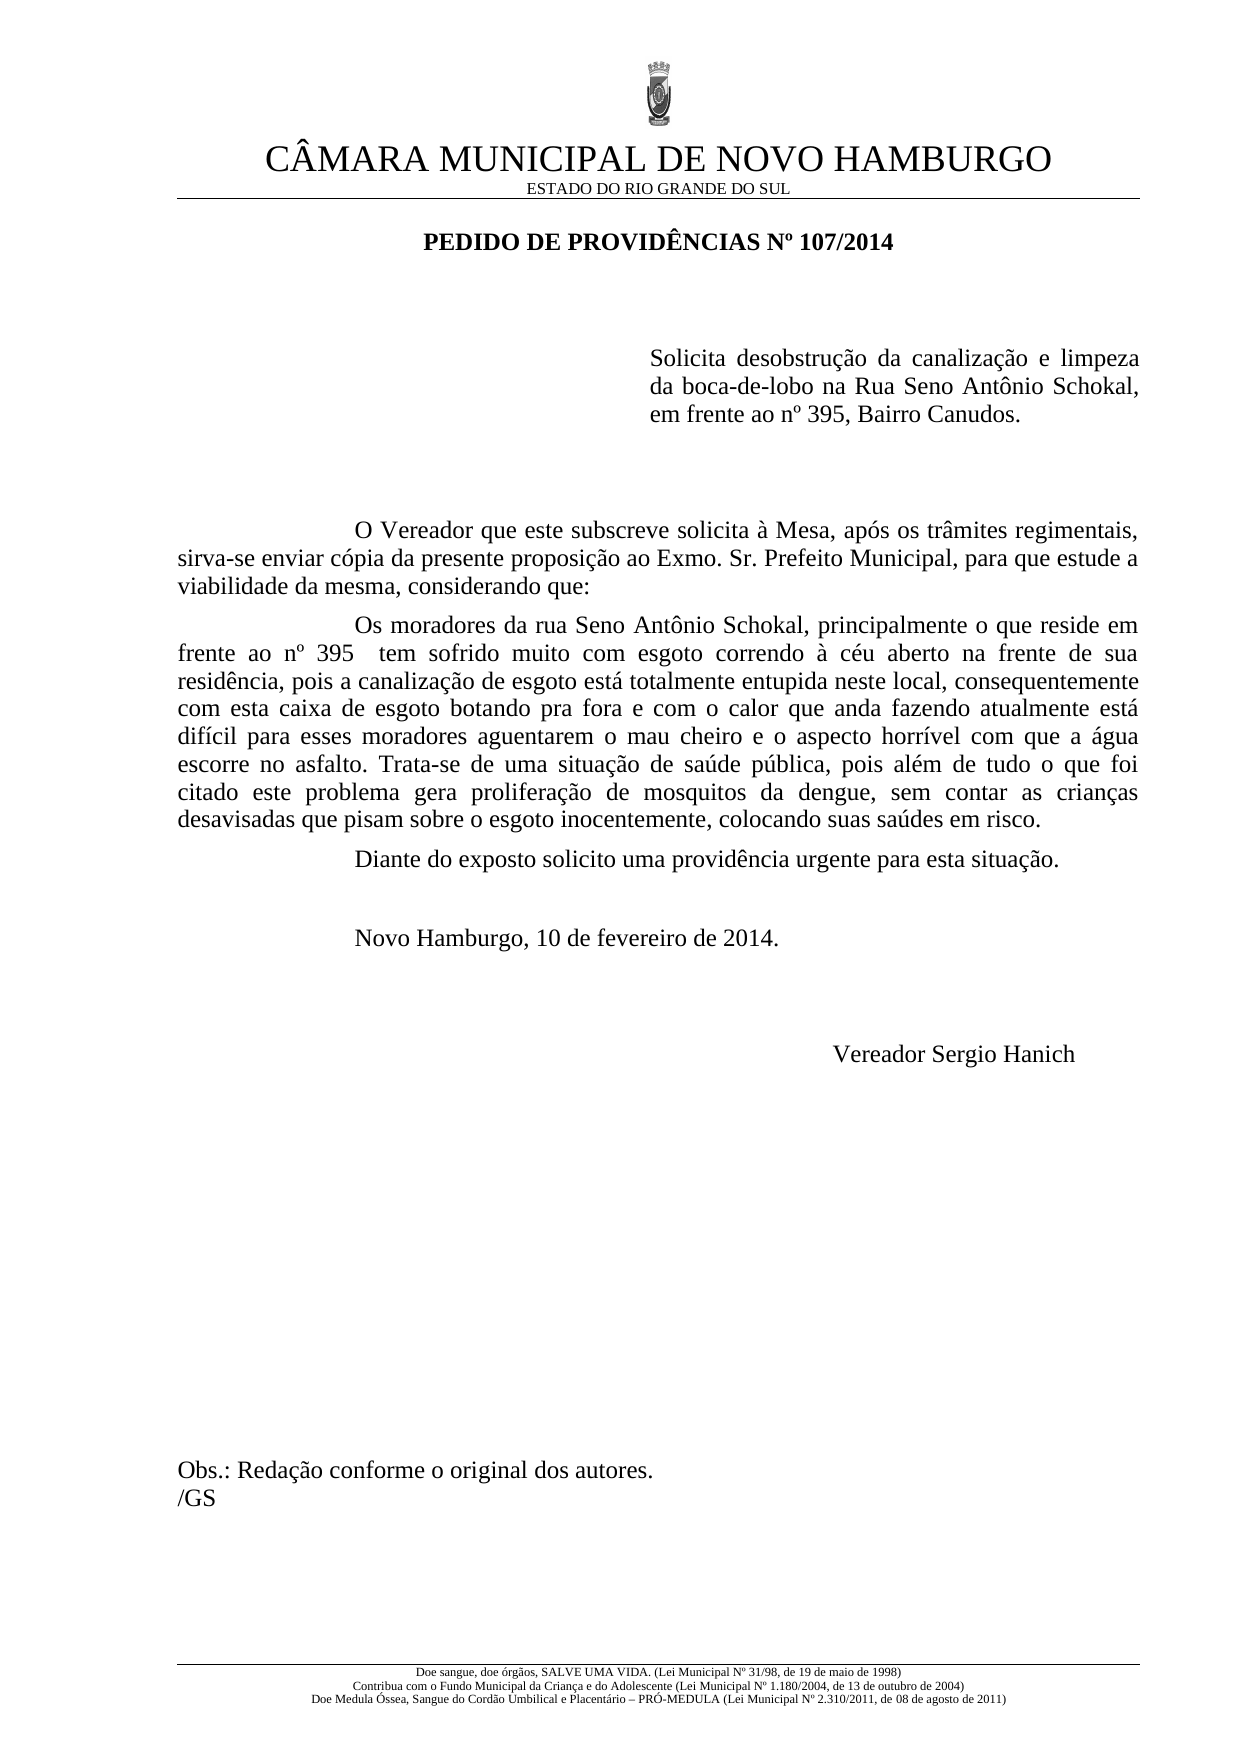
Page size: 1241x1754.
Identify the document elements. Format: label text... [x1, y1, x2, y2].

text Obs.: Redação conforme o original dos autores. [177, 1456, 1140, 1484]
text /GS [177, 1484, 1140, 1511]
text PEDIDO DE PROVIDÊNCIAS Nº 107/2014 [177, 228, 1140, 256]
text Solicita desobstrução da canalização e limpeza da boca-de-lobo na Rua Seno Antônio Schokal, em frente ao nº 395, Bairro Canudos. [649, 344, 1140, 428]
text O Vereador que este subscreve solicita à Mesa, após os trâmites regimentais, sirva-se enviar cópia da presente proposição ao Exmo. Sr. Prefeito Municipal, para que estude a viabilidade da mesma, considerando que: [177, 516, 1140, 599]
text Vereador Sergio Hanich [768, 1040, 1140, 1068]
text Novo Hamburgo, 10 de fevereiro de 2014. [177, 924, 1140, 952]
text Diante do exposto solicito uma providência urgente para esta situação. [177, 845, 1140, 873]
text Os moradores da rua Seno Antônio Schokal, principalmente o que reside em frente ao nº 395 tem sofrido muito com esgoto correndo à céu aberto na frente de sua residência, pois a canalização de esgoto está totalmente entupida neste local, consequentemente com esta caixa de esgoto botando pra fora e com o calor que anda fazendo atualmente está difícil para esses moradores aguentarem o mau cheiro e o aspecto horrível com que a água escorre no asfalto. Trata-se de uma situação de saúde pública, pois além de tudo o que foi citado este problema gera proliferação de mosquitos da dengue, sem contar as crianças desavisadas que pisam sobre o esgoto inocentemente, colocando suas saúdes em risco. [177, 611, 1140, 833]
